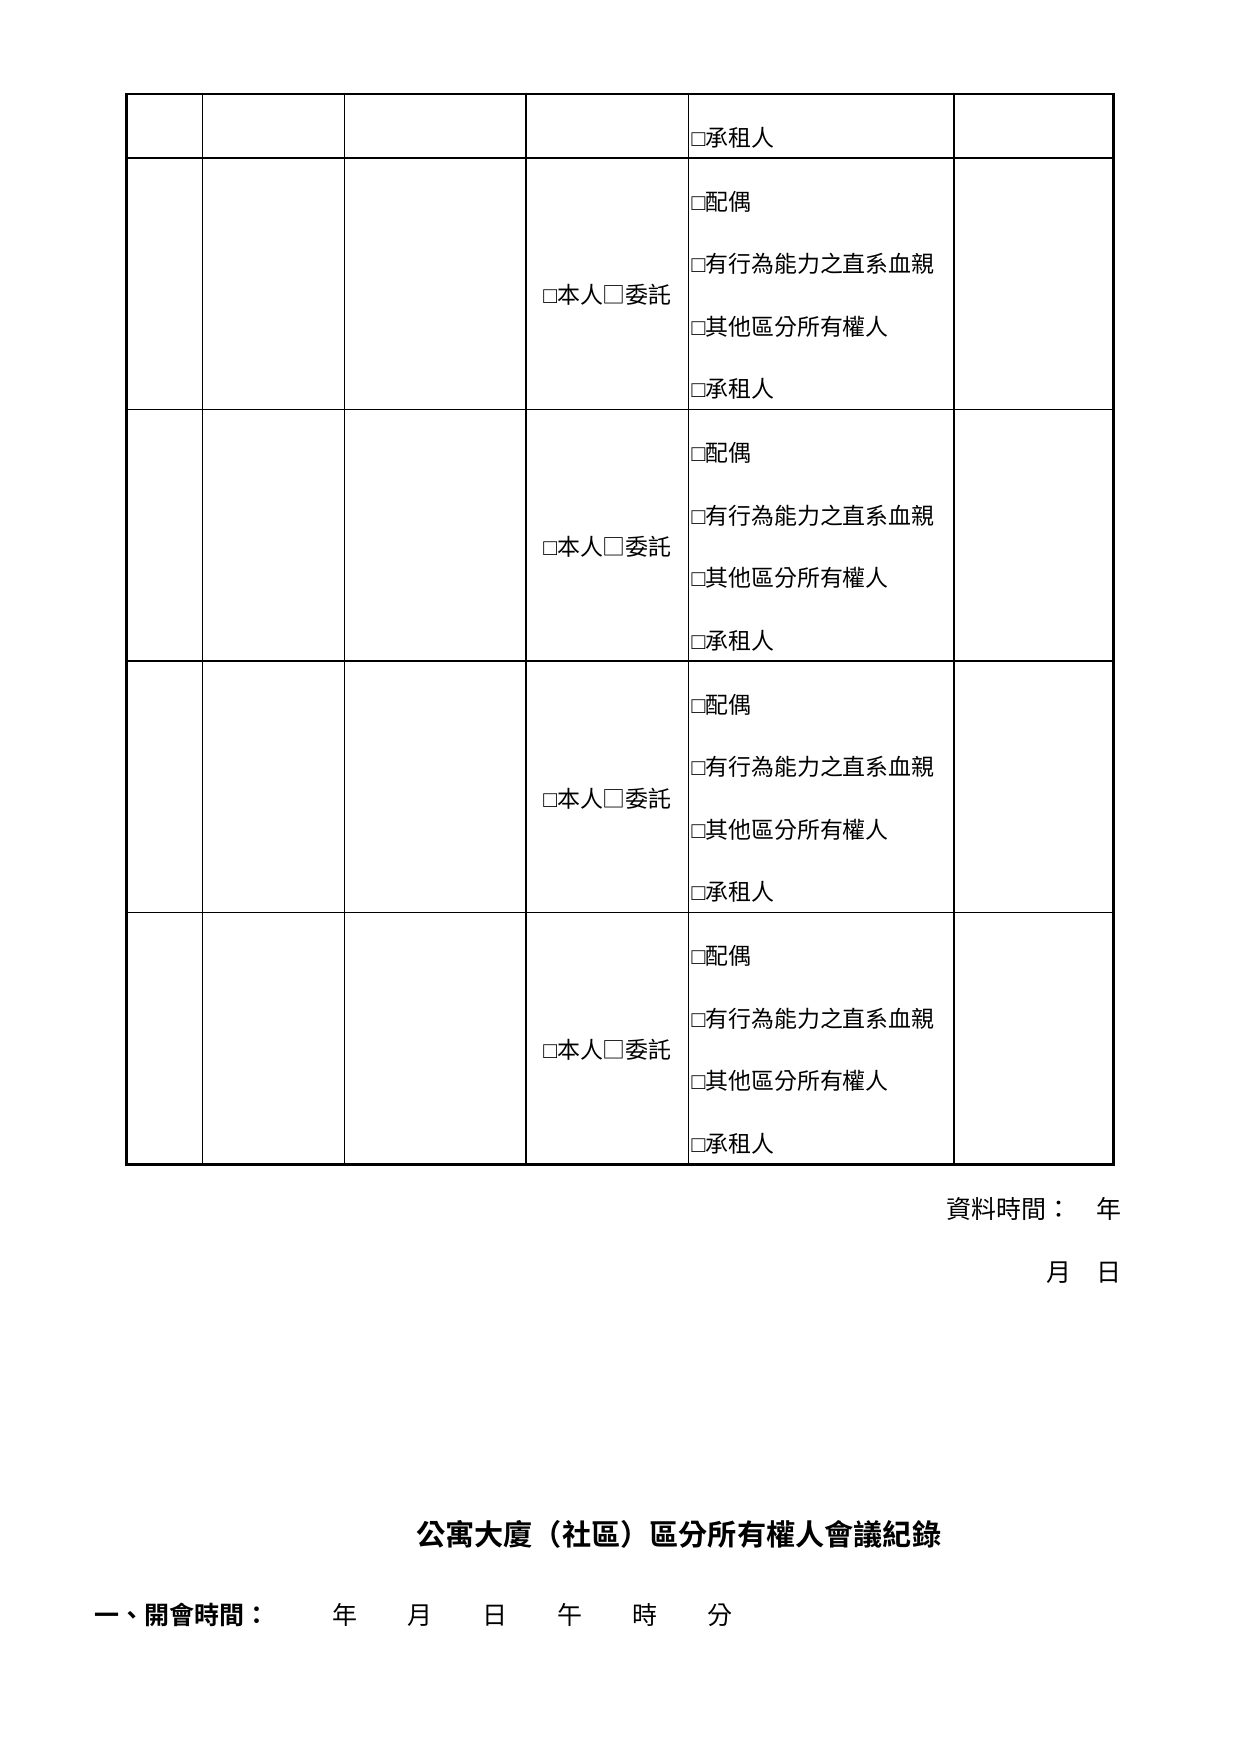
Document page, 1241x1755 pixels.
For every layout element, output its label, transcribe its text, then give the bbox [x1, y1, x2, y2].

table_cell [128, 410, 202, 660]
table_cell [203, 159, 344, 408]
text 公寓大廈（社區）區分所有權人會議紀錄 [94, 1491, 1146, 1554]
table_cell [203, 410, 344, 660]
table_cell [345, 913, 525, 1163]
table_cell [955, 410, 1112, 660]
table_cell [955, 95, 1112, 157]
table_cell [203, 662, 344, 912]
table_cell [955, 159, 1112, 408]
table_cell [345, 95, 525, 157]
table_cell [345, 410, 525, 660]
table_cell [203, 95, 344, 157]
text 資料時間： 年 月 日 [94, 1166, 1121, 1291]
table_cell □本人□委託 [527, 410, 688, 660]
table_cell [955, 913, 1112, 1163]
table_cell □配偶 □有行為能力之直系血親 □其他區分所有權人 □承租人 [689, 159, 953, 408]
table_cell □配偶 □有行為能力之直系血親 □其他區分所有權人 □承租人 [689, 410, 953, 660]
table_cell [527, 95, 688, 157]
table_cell □配偶 □有行為能力之直系血親 □其他區分所有權人 □承租人 [689, 662, 953, 912]
table_cell □承租人 [689, 95, 953, 157]
table_cell □本人□委託 [527, 159, 688, 408]
table_cell [955, 662, 1112, 912]
text 一、開會時間： 年 月 日 午 時 分 [94, 1591, 1146, 1633]
table_cell □本人□委託 [527, 913, 688, 1163]
table_cell □配偶 □有行為能力之直系血親 □其他區分所有權人 □承租人 [689, 913, 953, 1163]
table_cell [128, 662, 202, 912]
table_cell □本人□委託 [527, 662, 688, 912]
table_cell [345, 159, 525, 408]
table_cell [128, 95, 202, 157]
table_cell [345, 662, 525, 912]
table_cell [203, 913, 344, 1163]
table_cell [128, 913, 202, 1163]
table_cell [128, 159, 202, 408]
